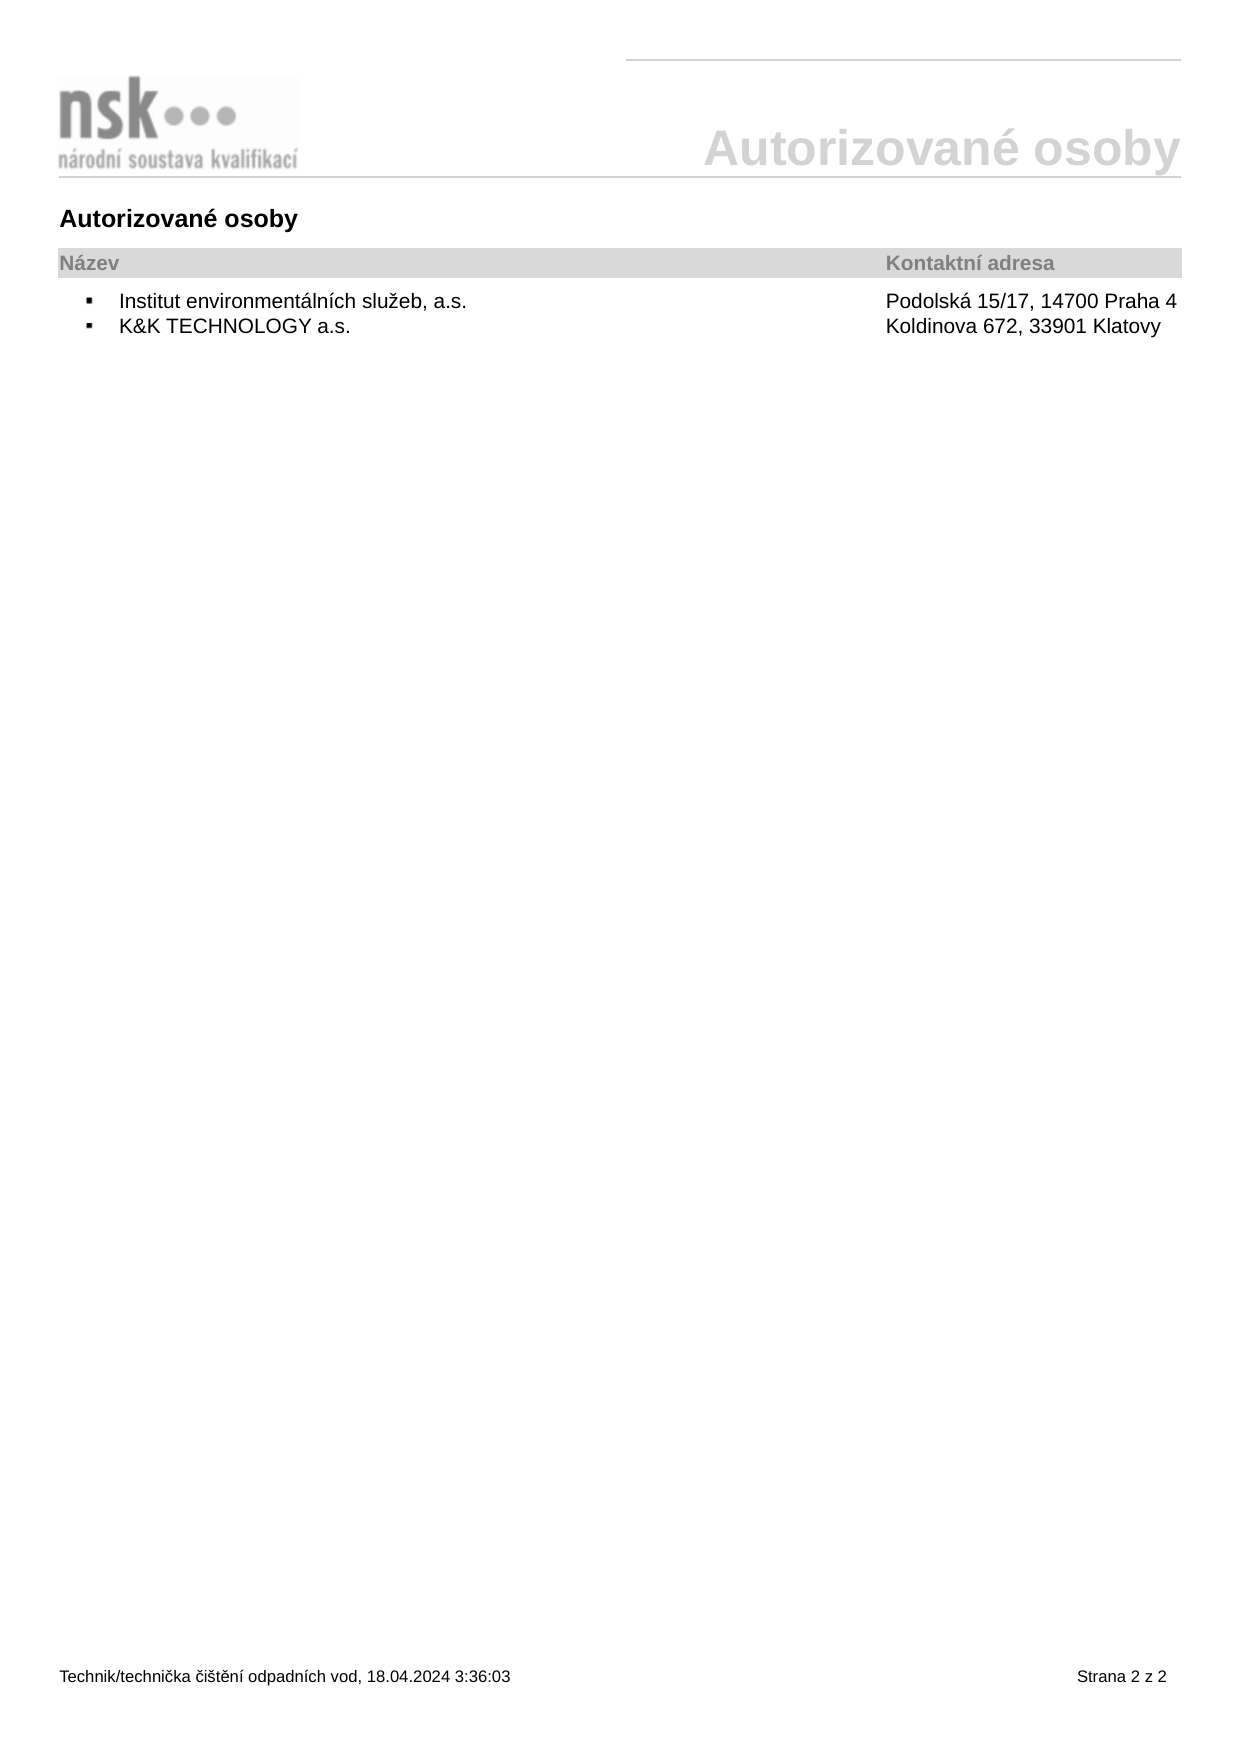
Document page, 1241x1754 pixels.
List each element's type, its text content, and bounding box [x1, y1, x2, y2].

table_cell [626, 236, 860, 248]
table_cell [481, 1238, 617, 1448]
table_cell [886, 236, 1167, 248]
table_cell [860, 236, 886, 248]
table_cell [481, 1448, 617, 1658]
table_cell [860, 278, 886, 289]
table_cell [119, 1448, 481, 1658]
table_cell [886, 638, 1167, 938]
table_cell [860, 194, 886, 200]
table_cell [618, 236, 626, 248]
table_cell [119, 194, 481, 200]
table_cell [119, 236, 481, 248]
table_cell [119, 638, 481, 938]
table_cell [59, 178, 1181, 194]
table_cell [119, 171, 481, 176]
table_cell [481, 236, 617, 248]
table_cell [59, 171, 119, 176]
table_cell [618, 170, 626, 176]
table_cell Název [60, 250, 885, 277]
table_cell [119, 1238, 481, 1448]
table_cell Strana 2 z 2 [860, 1658, 1167, 1694]
table_cell [626, 1448, 860, 1658]
table_cell [1167, 338, 1181, 638]
table_cell [618, 338, 626, 638]
table_cell [626, 638, 860, 938]
table_cell [618, 278, 626, 289]
table_cell [626, 1238, 860, 1448]
table_cell [626, 938, 860, 1238]
table_cell Kontaktní adresa [886, 250, 1180, 277]
table_cell [886, 194, 1167, 200]
table_cell [59, 338, 119, 638]
table_cell [1167, 638, 1181, 938]
table_cell [59, 938, 119, 1238]
table_cell Institut environmentálních služeb, a.s. [119, 289, 886, 314]
table_cell [860, 938, 886, 1238]
table_cell [59, 1448, 119, 1658]
table_cell [59, 194, 119, 200]
table_cell [626, 338, 860, 638]
table_cell [481, 938, 617, 1238]
table_cell [626, 194, 860, 200]
table_cell [1167, 194, 1181, 200]
table_cell Technik/technička čištění odpadních vod, 18.04.2024 3:36:03 [59, 1658, 860, 1694]
table_cell [886, 1238, 1167, 1448]
table_cell [886, 938, 1167, 1238]
table_cell [1167, 1448, 1181, 1658]
table_cell [119, 278, 481, 289]
table_cell [1167, 236, 1181, 248]
table_cell [886, 338, 1167, 638]
table_cell [481, 194, 617, 200]
picture [59, 314, 119, 337]
table_cell [119, 938, 481, 1238]
table_cell K&K TECHNOLOGY a.s. [119, 314, 886, 338]
table_cell [618, 638, 626, 938]
table_cell [619, 59, 626, 170]
table_cell [1167, 278, 1181, 289]
table_cell Autorizované osoby [59, 200, 1181, 236]
table_cell [860, 638, 886, 938]
table_cell [618, 1448, 626, 1658]
table_cell [59, 236, 119, 248]
table_cell [860, 1448, 886, 1658]
table_cell [886, 278, 1167, 289]
table_cell Podolská 15/17, 14700 Praha 4 [886, 289, 1181, 314]
table_cell [481, 638, 617, 938]
table_cell [1167, 938, 1181, 1238]
table_cell [860, 1238, 886, 1448]
table_cell [618, 194, 626, 200]
table_cell [481, 278, 617, 289]
table_cell Autorizované osoby [626, 61, 1181, 176]
picture [59, 288, 119, 313]
table_cell Koldinova 672, 33901 Klatovy [886, 314, 1181, 338]
table_cell [1167, 1658, 1181, 1694]
table_cell [481, 338, 617, 638]
table_cell [618, 1238, 626, 1448]
table_cell [59, 638, 119, 938]
table_cell [119, 338, 481, 638]
table_cell [860, 338, 886, 638]
table_cell [886, 1448, 1167, 1658]
table_cell [59, 1238, 119, 1448]
picture [57, 59, 619, 171]
table_cell [626, 278, 860, 289]
table_cell [618, 938, 626, 1238]
table_cell [1167, 1238, 1181, 1448]
table_cell [59, 278, 119, 288]
table_cell [481, 171, 617, 176]
